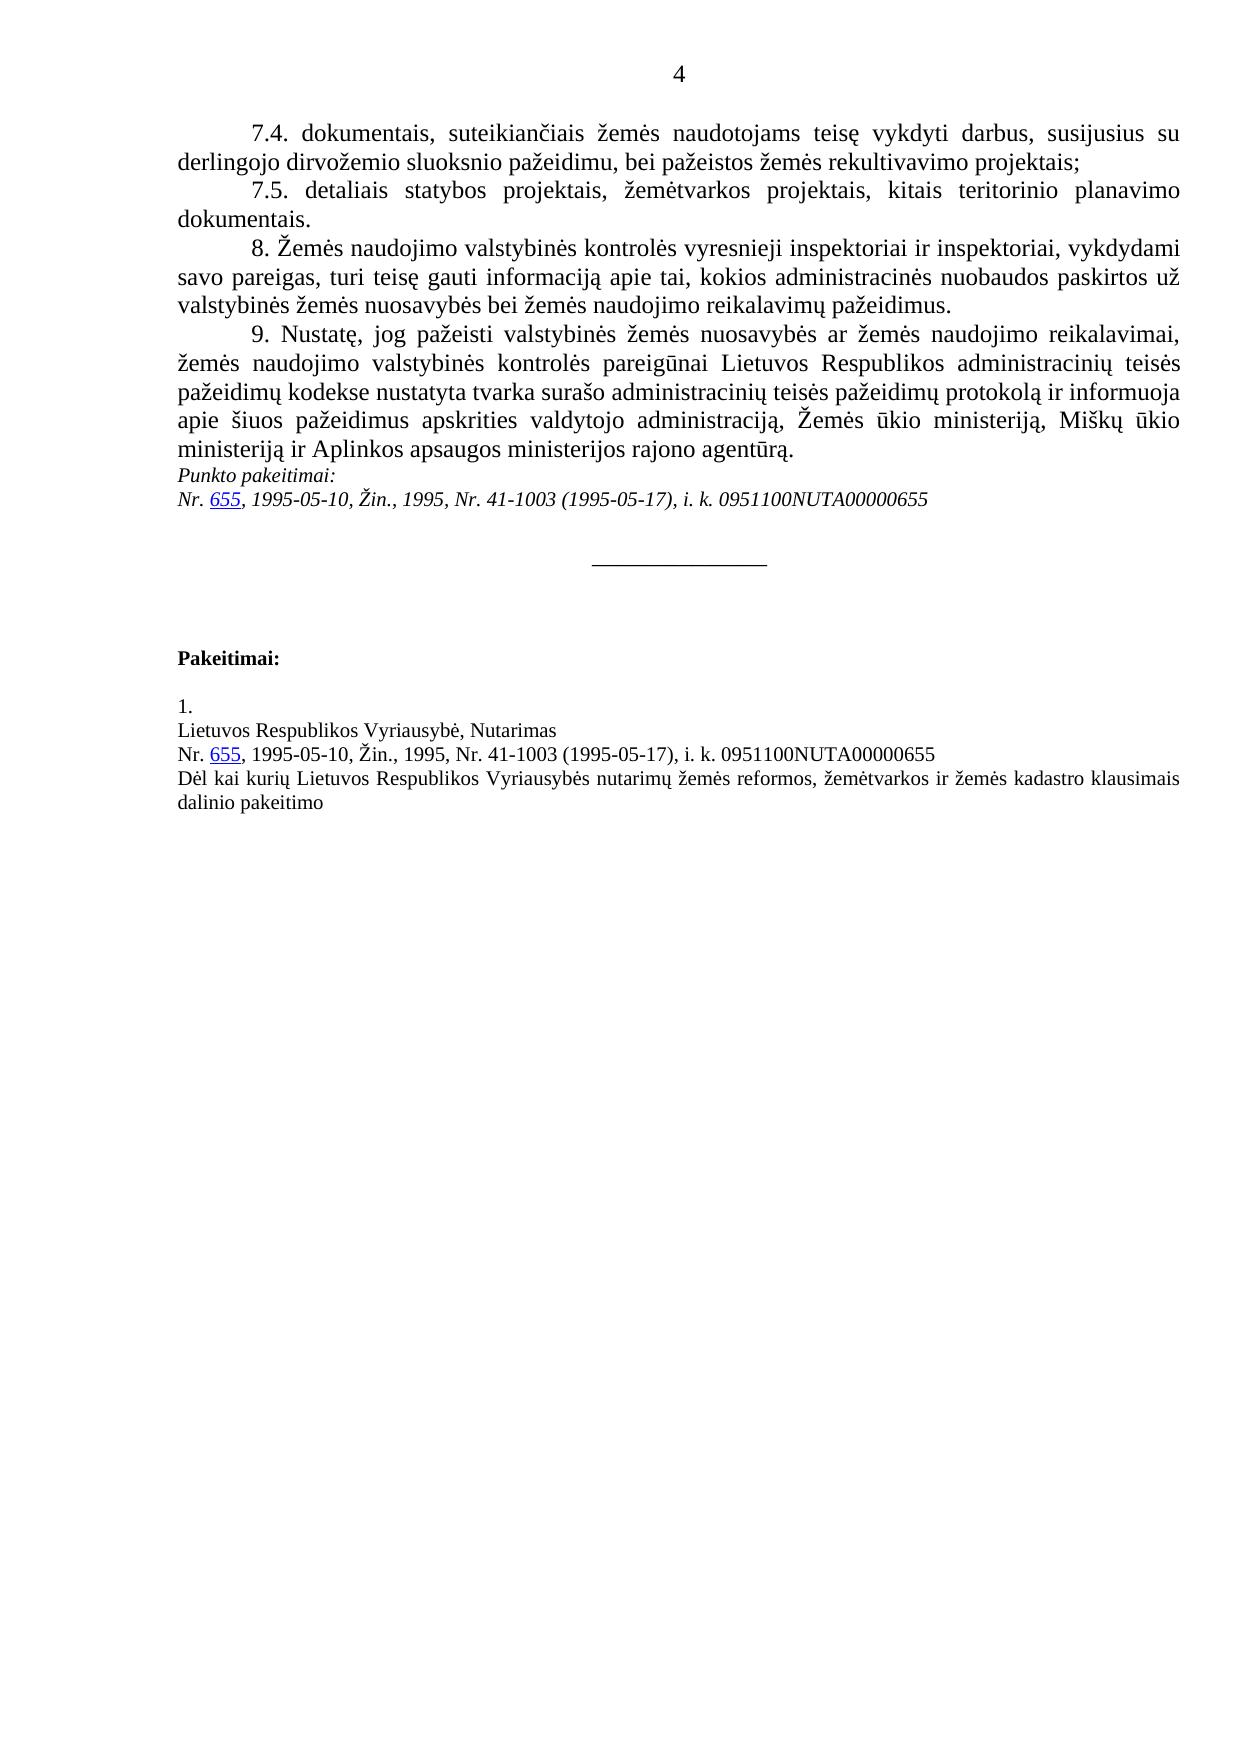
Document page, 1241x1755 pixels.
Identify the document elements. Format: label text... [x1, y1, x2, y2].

text 8. Žemės naudojimo valstybinės kontrolės vyresnieji inspektoriai ir inspektoriai, vykdydami savo pareigas, turi teisę gauti informaciją apie tai, kokios administracinės nuobaudos paskirtos už valstybinės žemės nuosavybės bei žemės naudojimo reikalavimų pažeidimus. [177, 233, 1181, 319]
text 1. [177, 694, 1181, 718]
text Lietuvos Respublikos Vyriausybė, Nutarimas [177, 718, 1181, 742]
text Pakeitimai: [177, 646, 1181, 670]
text Nr. 655, 1995-05-10, Žin., 1995, Nr. 41-1003 (1995-05-17), i. k. 0951100NUTA00000655 [177, 487, 1181, 511]
text 7.5. detaliais statybos projektais, žemėtvarkos projektais, kitais teritorinio planavimo dokumentais. [177, 176, 1181, 233]
text 7.4. dokumentais, suteikiančiais žemės naudotojams teisę vykdyti darbus, susijusius su derlingojo dirvožemio sluoksnio pažeidimu, bei pažeistos žemės rekultivavimo projektais; [177, 118, 1181, 176]
text Dėl kai kurių Lietuvos Respublikos Vyriausybės nutarimų žemės reformos, žemėtvarkos ir žemės kadastro klausimais dalinio pakeitimo [177, 766, 1181, 814]
text Nr. 655, 1995-05-10, Žin., 1995, Nr. 41-1003 (1995-05-17), i. k. 0951100NUTA00000655 [177, 742, 1181, 766]
text 9. Nustatę, jog pažeisti valstybinės žemės nuosavybės ar žemės naudojimo reikalavimai, žemės naudojimo valstybinės kontrolės pareigūnai Lietuvos Respublikos administracinių teisės pažeidimų kodekse nustatyta tvarka surašo administracinių teisės pažeidimų protokolą ir informuoja apie šiuos pažeidimus apskrities valdytojo administraciją, Žemės ūkio ministeriją, Miškų ūkio ministeriją ir Aplinkos apsaugos ministerijos rajono agentūrą. [177, 319, 1181, 463]
text ______________ [177, 540, 1181, 569]
text Punkto pakeitimai: [177, 463, 1181, 487]
